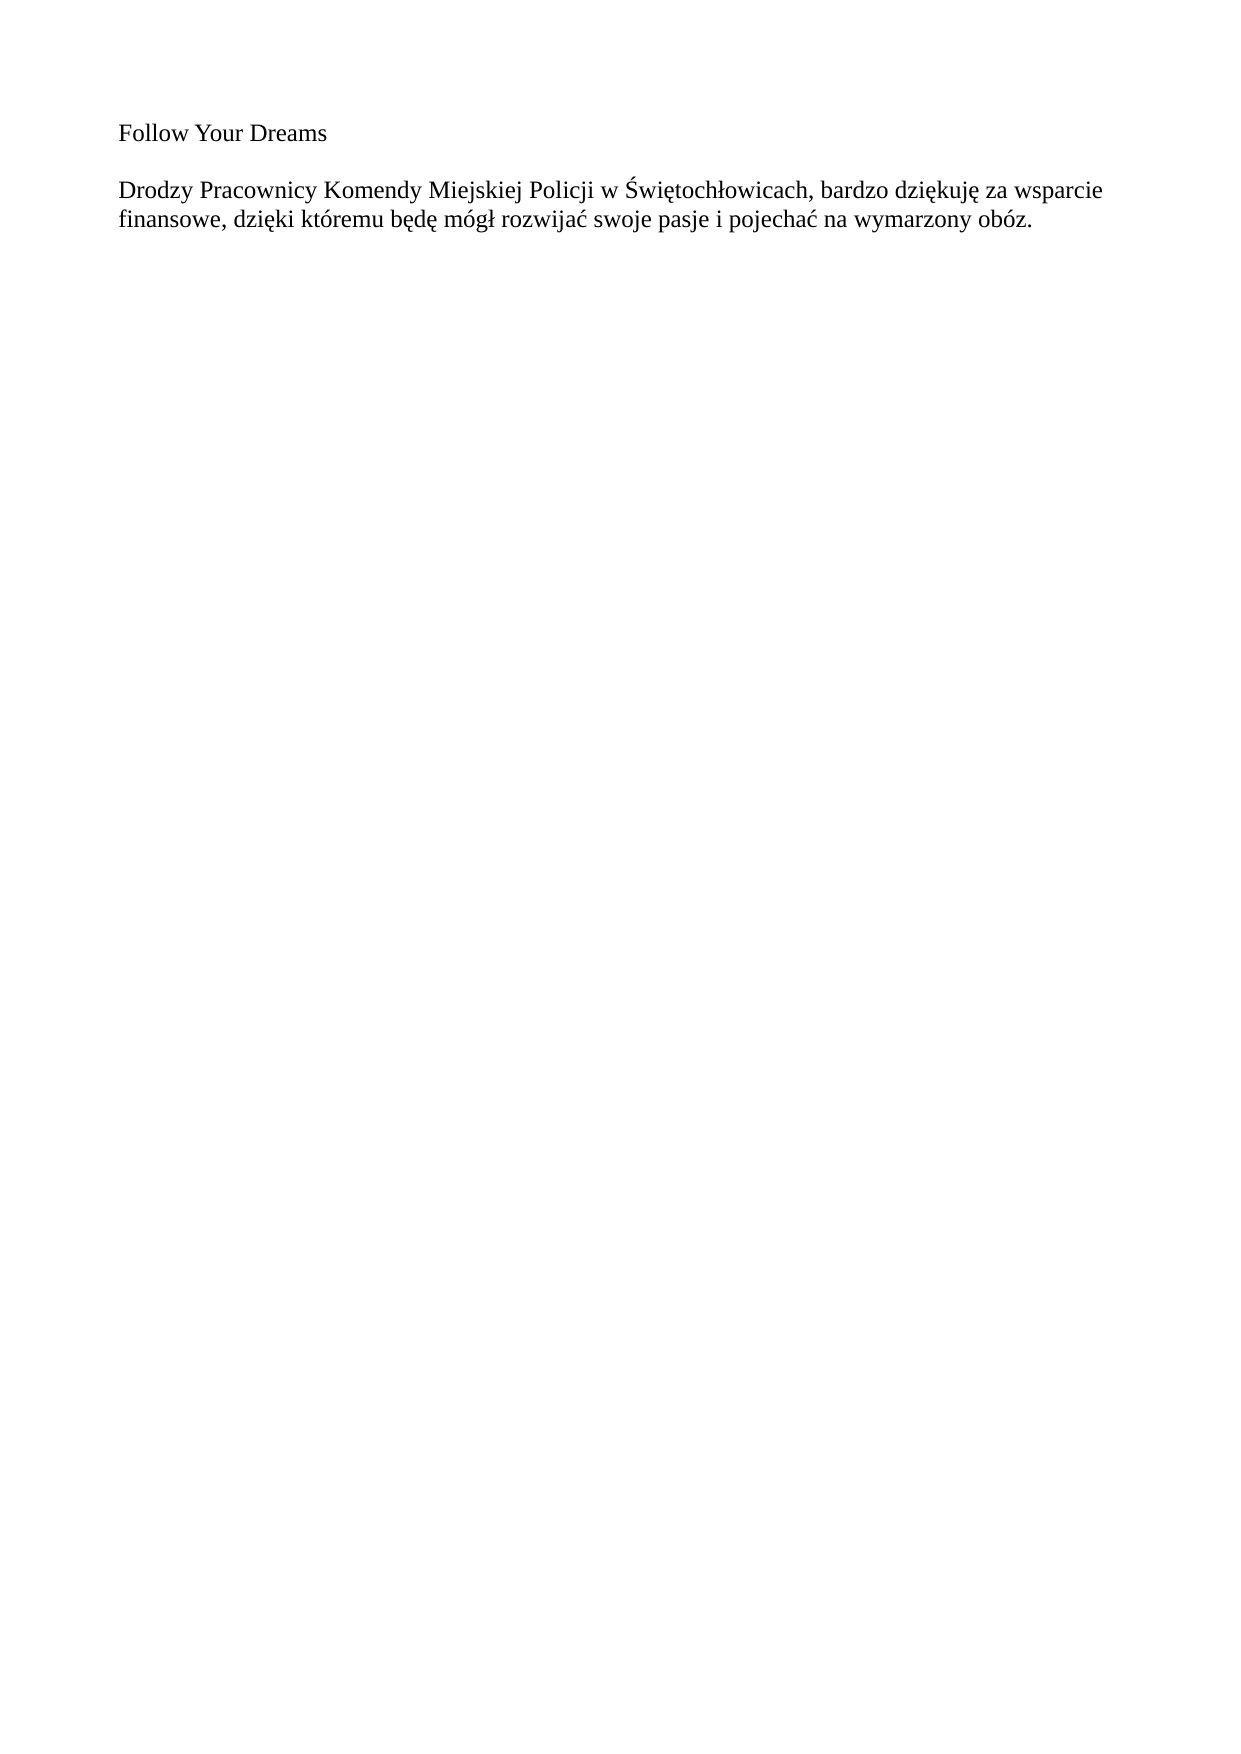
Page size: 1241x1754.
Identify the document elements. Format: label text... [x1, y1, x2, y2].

text Drodzy Pracownicy Komendy Miejskiej Policji w Świętochłowicach, bardzo dziękuję za wsparcie finansowe, dzięki któremu będę mógł rozwijać swoje pasje i pojechać na wymarzony obóz. [118, 176, 1122, 233]
text Follow Your Dreams [118, 118, 1122, 147]
